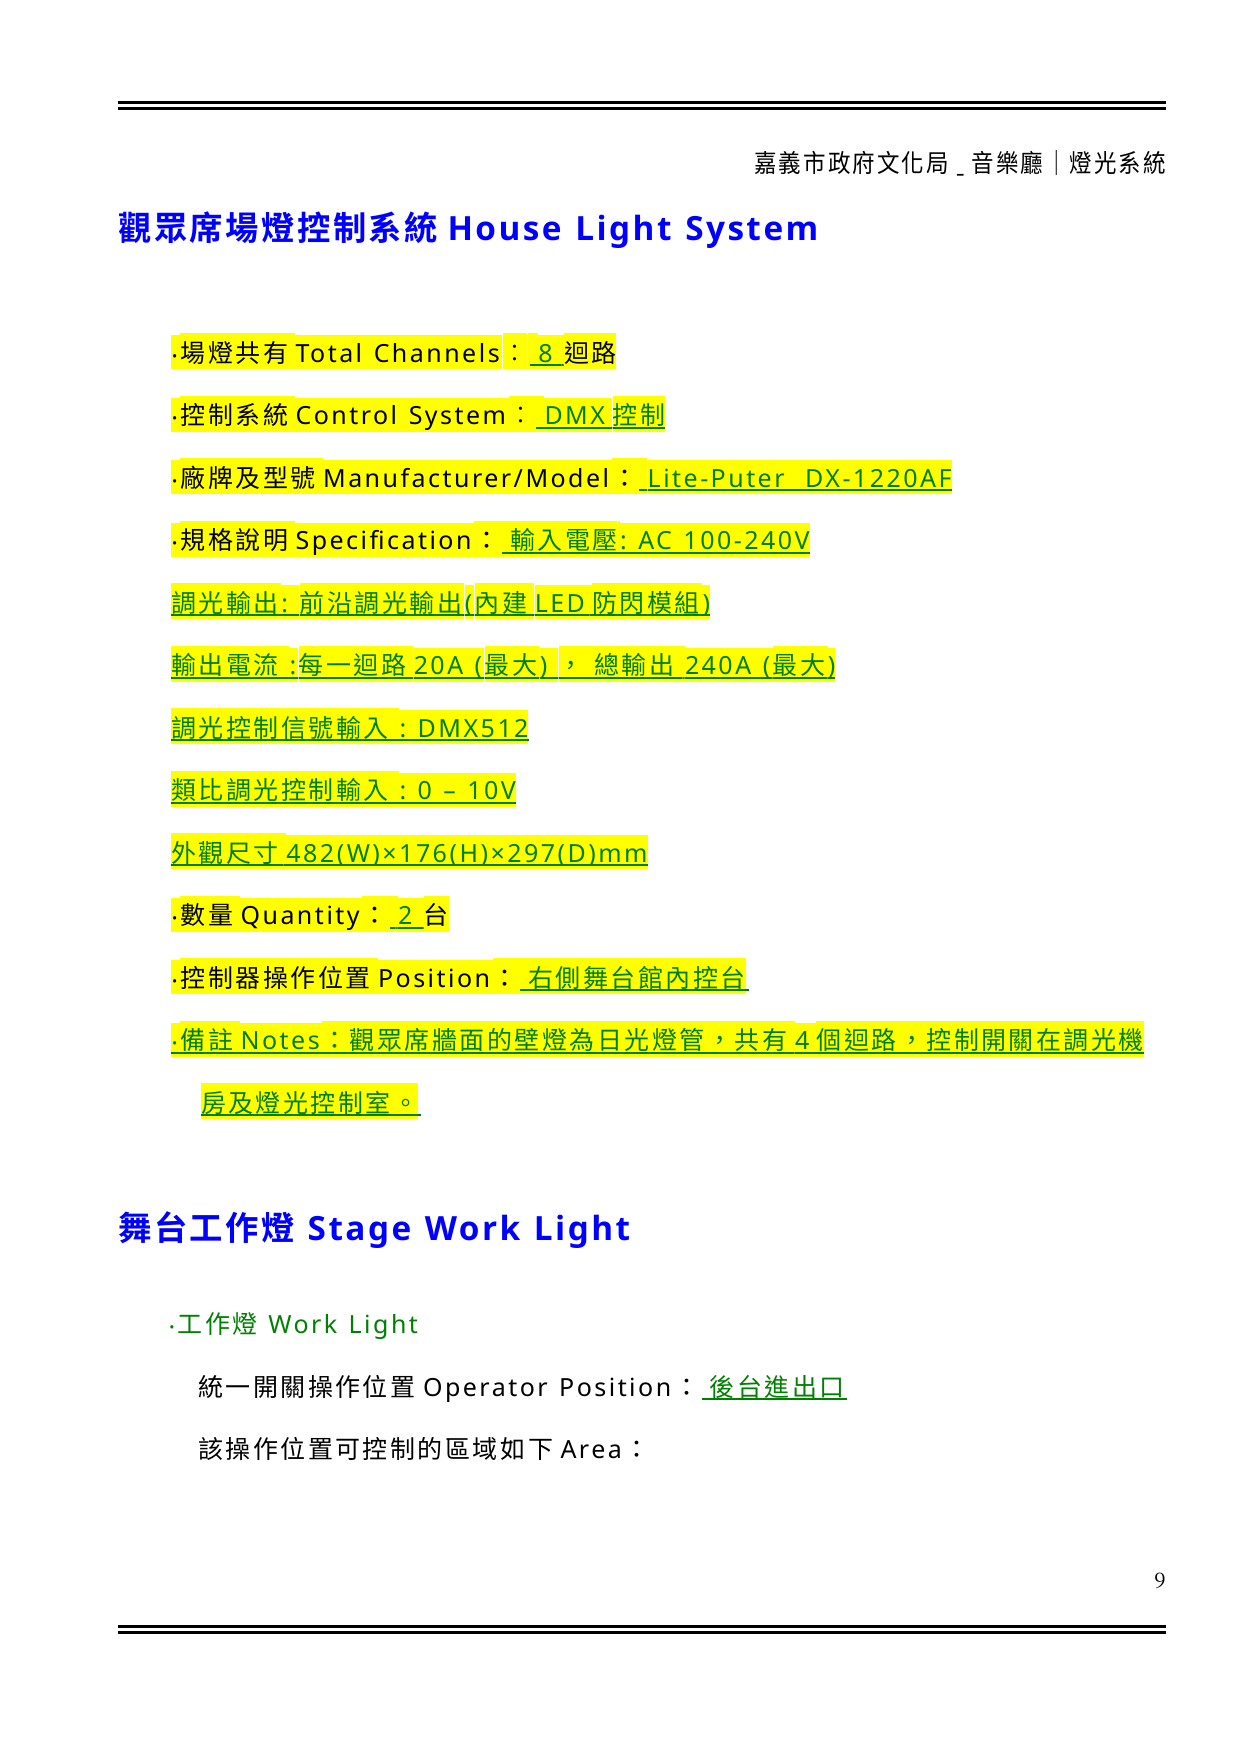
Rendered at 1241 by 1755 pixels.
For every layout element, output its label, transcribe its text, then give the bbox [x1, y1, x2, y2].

text ‧工作燈 Work Light [168, 1281, 1166, 1344]
text ‧場燈共有Total Channels︰ 8 迴路 [171, 310, 1166, 372]
text 觀眾席場燈控制系統House Light System [118, 185, 1166, 247]
text 舞台工作燈 Stage Work Light [118, 1185, 1166, 1247]
text 輸出電流 :每一迴路20A (最大) ， 總輸出 240A (最大) [171, 622, 1166, 685]
text 類比調光控制輸入 : 0 – 10V [171, 747, 1166, 810]
text ‧控制器操作位置Position： 右側舞台館內控台 [171, 935, 1166, 997]
text 該操作位置可控制的區域如下Area： [198, 1406, 1166, 1469]
text ‧規格說明Specification： 輸入電壓: AC 100-240V [171, 497, 1166, 560]
text 調光輸出: 前沿調光輸出(內建LED防閃模組) [171, 560, 1166, 622]
text 統一開關操作位置Operator Position： 後台進出口 [198, 1344, 1166, 1406]
text ‧廠牌及型號Manufacturer/Model： Lite-Puter DX-1220AF [171, 435, 1166, 497]
text ‧數量Quantity： 2 台 [171, 872, 1166, 935]
text 調光控制信號輸入 : DMX512 [171, 685, 1166, 747]
text 外觀尺寸482(W)×176(H)×297(D)mm [171, 810, 1166, 872]
text ‧控制系統Control System︰ DMX控制 [171, 372, 1166, 435]
text ‧備註Notes：觀眾席牆面的壁燈為日光燈管，共有4個迴路，控制開關在調光機房及燈光控制室。 [171, 997, 1166, 1122]
